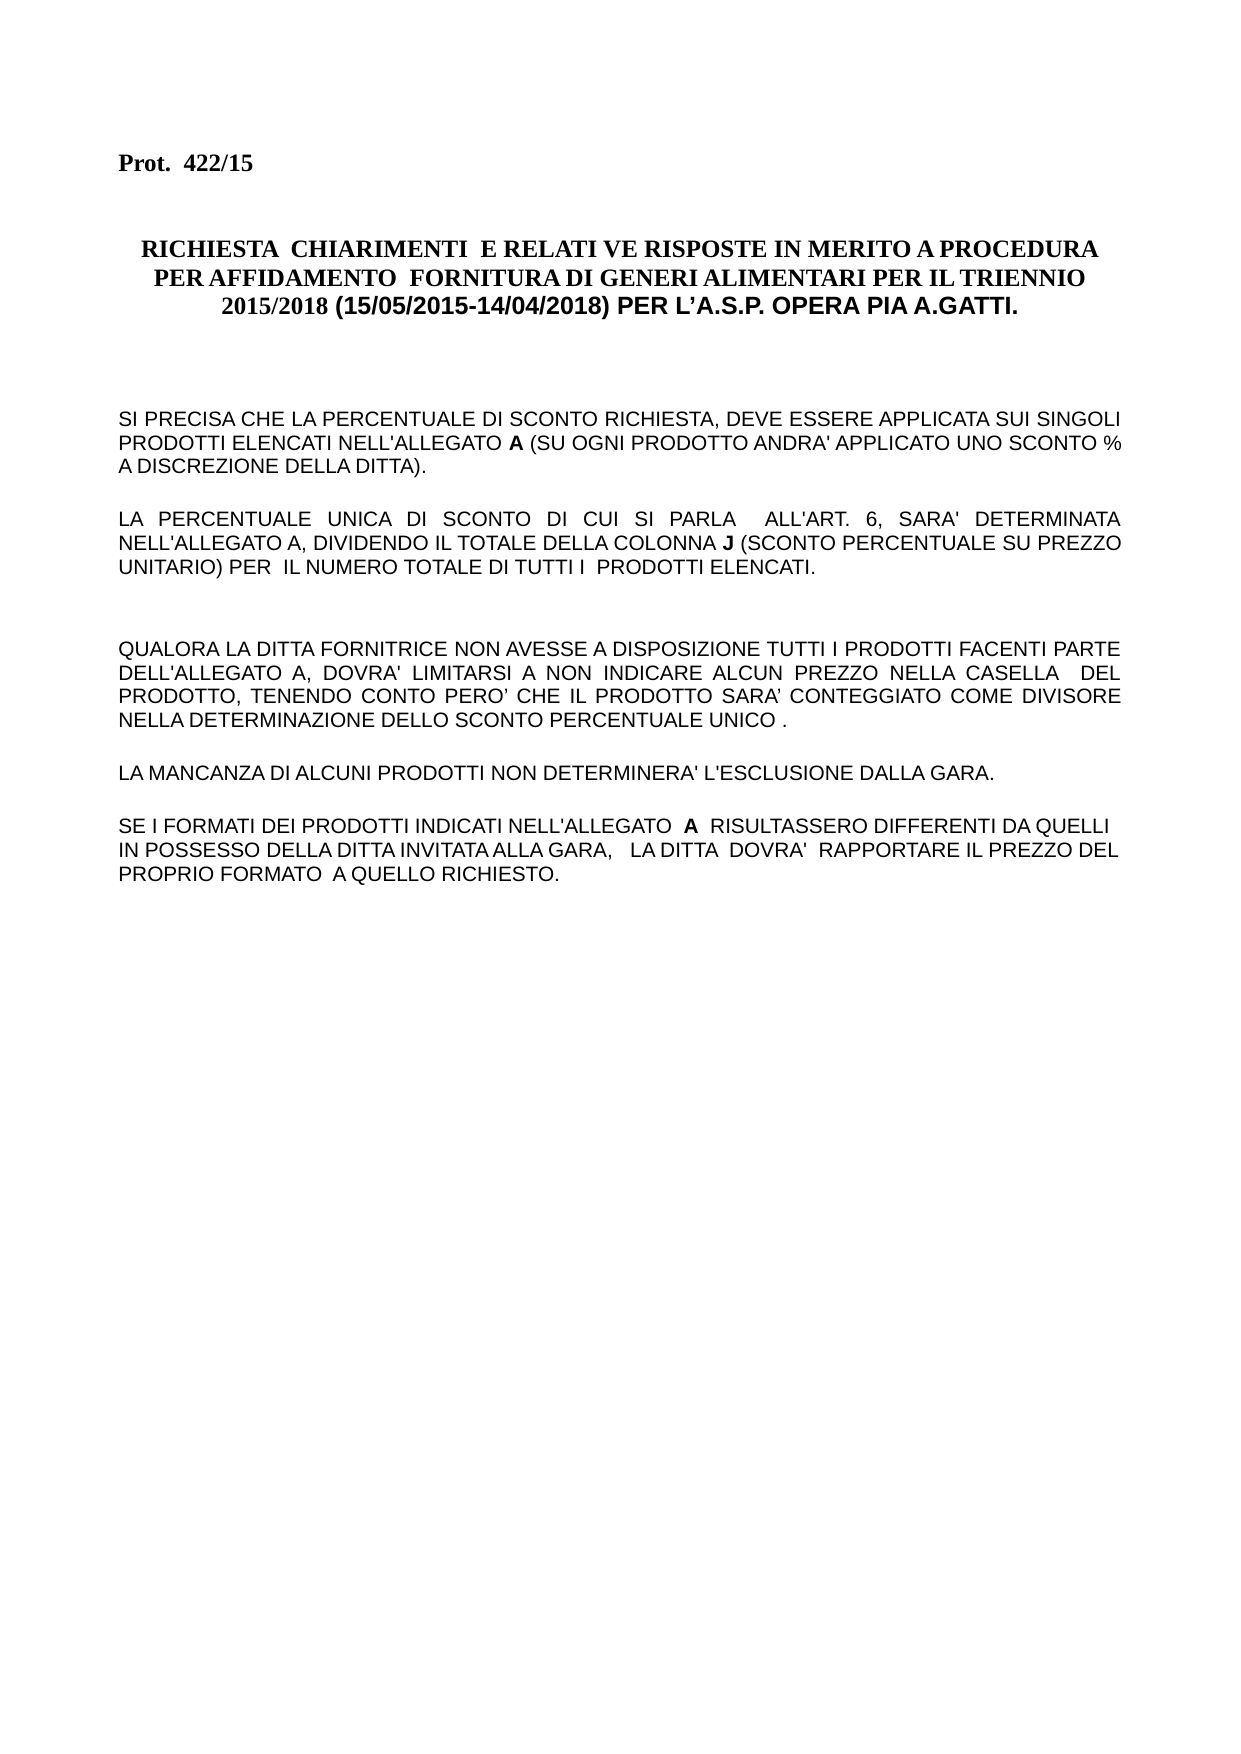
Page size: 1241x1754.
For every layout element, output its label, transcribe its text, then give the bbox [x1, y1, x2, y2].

text QUALORA LA DITTA FORNITRICE NON AVESSE A DISPOSIZIONE TUTTI I PRODOTTI FACENTI PARTE DELL'ALLEGATO A, DOVRA' LIMITARSI A NON INDICARE ALCUN PREZZO NELLA CASELLA DEL PRODOTTO, TENENDO CONTO PERO’ CHE IL PRODOTTO SARA’ CONTEGGIATO COME DIVISORE NELLA DETERMINAZIONE DELLO SCONTO PERCENTUALE UNICO . [118, 636, 1122, 732]
text SE I FORMATI DEI PRODOTTI INDICATI NELL'ALLEGATO A RISULTASSERO DIFFERENTI DA QUELLI [118, 814, 1122, 838]
text RICHIESTA CHIARIMENTI E RELATI VE RISPOSTE IN MERITO A PROCEDURA PER AFFIDAMENTO FORNITURA DI GENERI ALIMENTARI PER IL TRIENNIO 2015/2018 (15/05/2015-14/04/2018) PER L’A.S.P. OPERA PIA A.GATTI. [118, 234, 1122, 320]
text PROPRIO FORMATO A QUELLO RICHIESTO. [118, 862, 1122, 886]
text LA MANCANZA DI ALCUNI PRODOTTI NON DETERMINERA' L'ESCLUSIONE DALLA GARA. [118, 761, 1122, 785]
text Prot. 422/15 [118, 148, 1122, 176]
text SI PRECISA CHE LA PERCENTUALE DI SCONTO RICHIESTA, DEVE ESSERE APPLICATA SUI SINGOLI PRODOTTI ELENCATI NELL'ALLEGATO A (SU OGNI PRODOTTO ANDRA' APPLICATO UNO SCONTO % A DISCREZIONE DELLA DITTA). [118, 406, 1122, 478]
text IN POSSESSO DELLA DITTA INVITATA ALLA GARA, LA DITTA DOVRA' RAPPORTARE IL PREZZO DEL [118, 838, 1122, 862]
text LA PERCENTUALE UNICA DI SCONTO DI CUI SI PARLA ALL'ART. 6, SARA' DETERMINATA NELL'ALLEGATO A, DIVIDENDO IL TOTALE DELLA COLONNA J (SCONTO PERCENTUALE SU PREZZO UNITARIO) PER IL NUMERO TOTALE DI TUTTI I PRODOTTI ELENCATI. [118, 507, 1122, 579]
